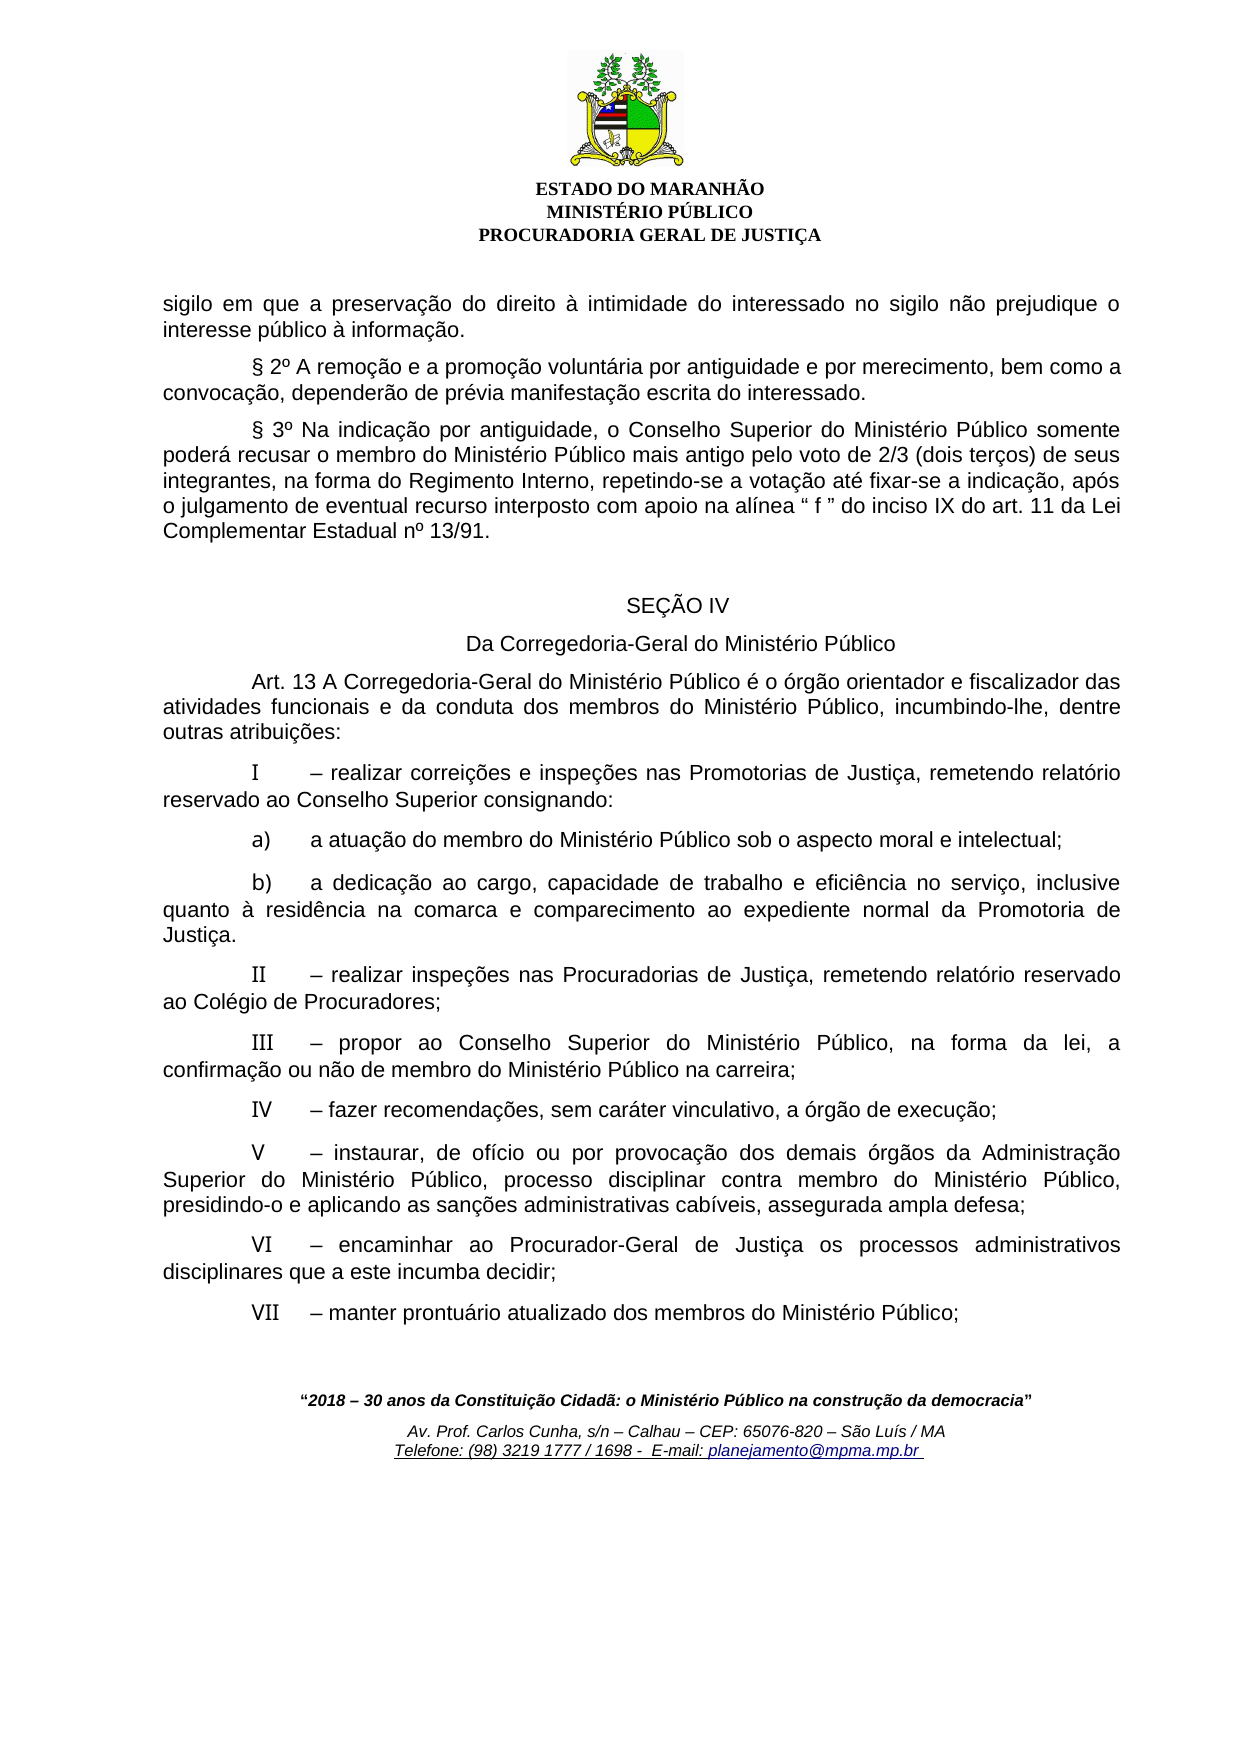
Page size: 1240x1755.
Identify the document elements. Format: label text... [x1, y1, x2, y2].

text § 3º Na indicação por antiguidade, o Conselho Superior do Ministério Público somente poderá recusar o membro do Ministério Público mais antigo pelo voto de 2/3 (dois terços) de seus integrantes, na forma do Regimento Interno, repetindo-se a votação até fixar-se a indicação, após o julgamento de eventual recurso interposto com apoio na alínea “ f ” do inciso IX do art. 11 da Lei Complementar Estadual nº 13/91. [163, 417, 1122, 543]
subtitle SEÇÃO IV [163, 593, 1110, 619]
list a dedicação ao cargo, capacidade de trabalho e eficiência no serviço, inclusive quanto à residência na comarca e comparecimento ao expediente normal da Promotoria de Justiça. [163, 867, 1122, 947]
list – instaurar, de ofício ou por provocação dos demais órgãos da Administração Superior do Ministério Público, processo disciplinar contra membro do Ministério Público, presidindo-o e aplicando as sanções administrativas cabíveis, assegurada ampla defesa; [163, 1137, 1122, 1217]
list – fazer recomendações, sem caráter vinculativo, a órgão de execução; [163, 1094, 1122, 1124]
list – realizar inspeções nas Procuradorias de Justiça, remetendo relatório reservado ao Colégio de Procuradores; [163, 959, 1122, 1014]
list – realizar correições e inspeções nas Promotorias de Justiça, remetendo relatório reservado ao Conselho Superior consignando: [163, 757, 1122, 812]
list a atuação do membro do Ministério Público sob o aspecto moral e intelectual; [163, 824, 1122, 854]
text § 2º A remoção e a promoção voluntária por antiguidade e por merecimento, bem como a convocação, dependerão de prévia manifestação escrita do interessado. [163, 354, 1122, 405]
list – propor ao Conselho Superior do Ministério Público, na forma da lei, a confirmação ou não de membro do Ministério Público na carreira; [163, 1027, 1122, 1082]
text sigilo em que a preservação do direito à intimidade do interessado no sigilo não prejudique o interesse público à informação. [163, 291, 1122, 342]
list – encaminhar ao Procurador-Geral de Justiça os processos administrativos disciplinares que a este incumba decidir; [163, 1229, 1122, 1284]
text Art. 13 A Corregedoria-Geral do Ministério Público é o órgão orientador e fiscalizador das atividades funcionais e da conduta dos membros do Ministério Público, incumbindo-lhe, dentre outras atribuições: [163, 669, 1122, 744]
subtitle Da Corregedoria-Geral do Ministério Público [163, 631, 1110, 656]
list – manter prontuário atualizado dos membros do Ministério Público; [163, 1297, 1122, 1327]
